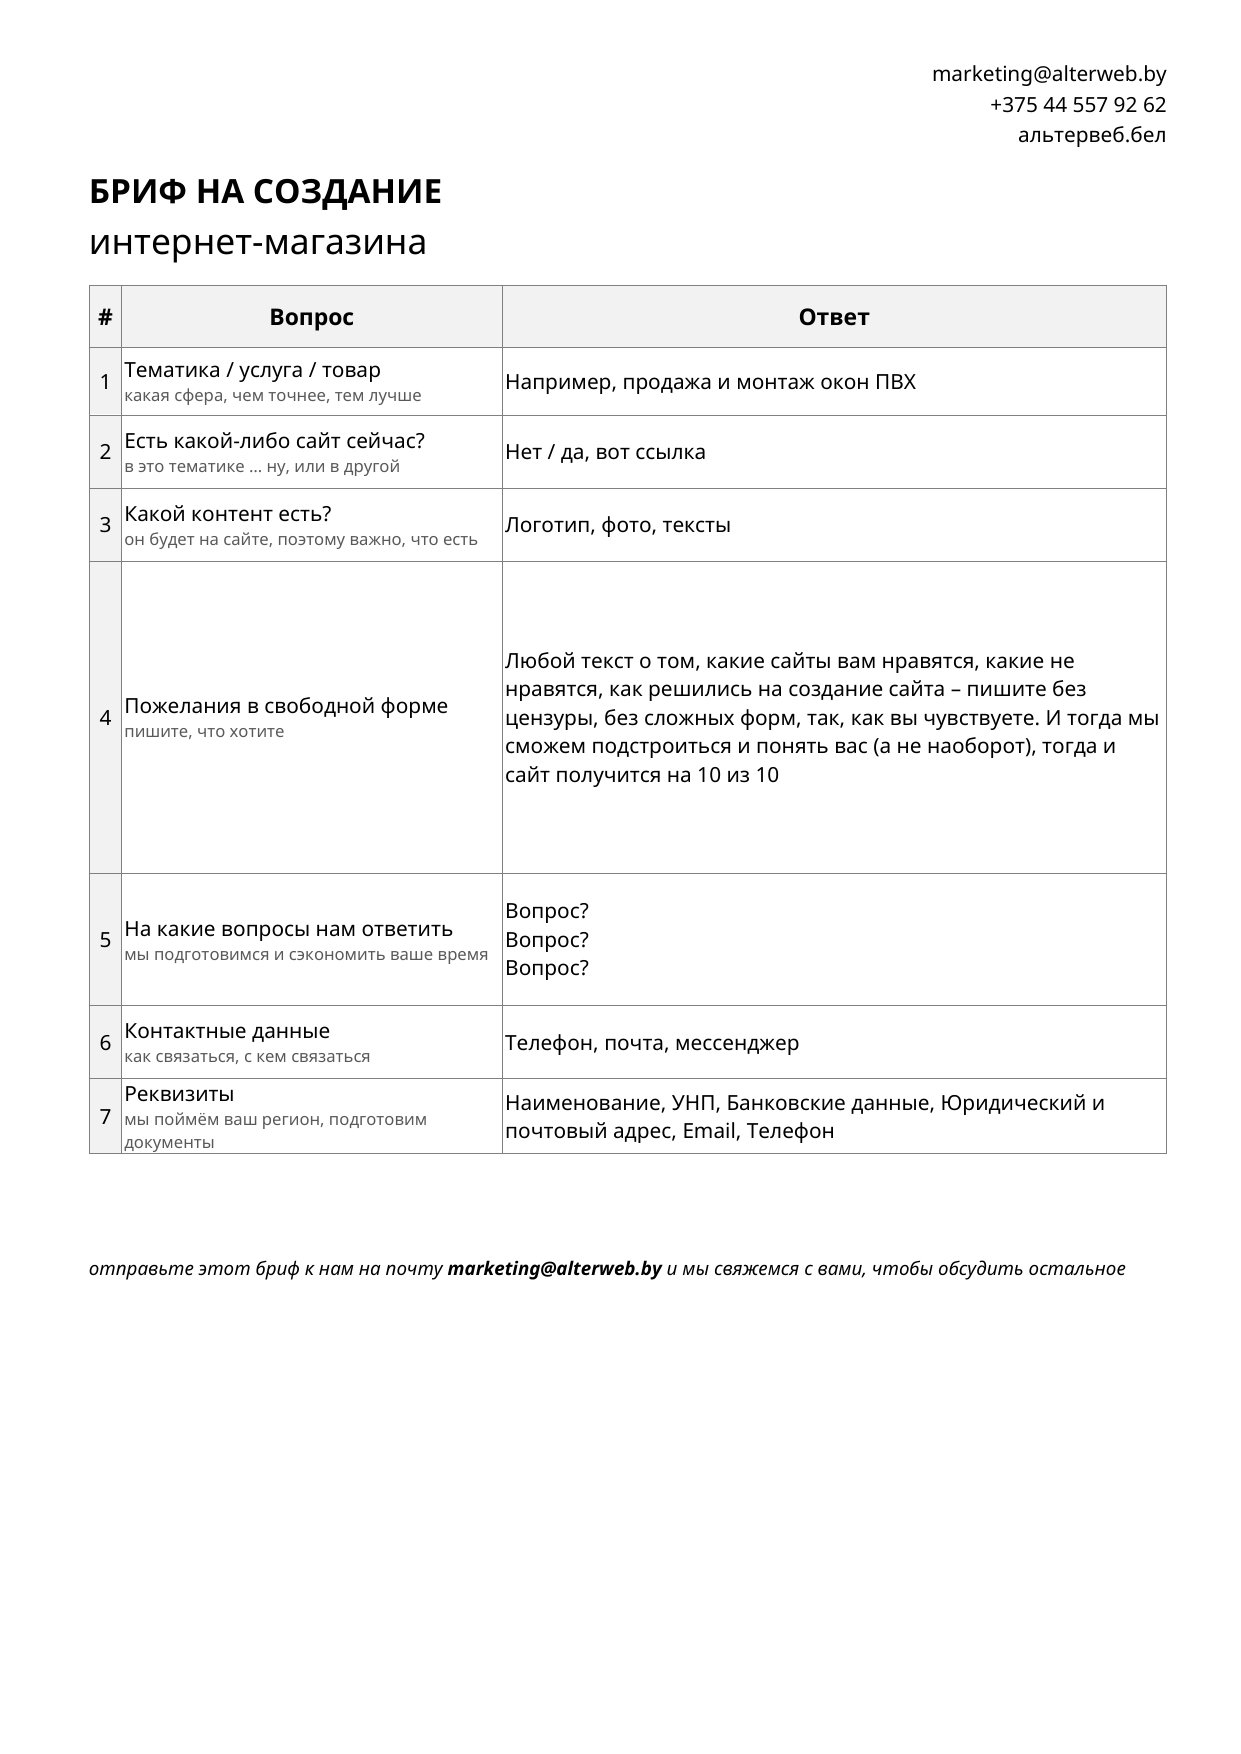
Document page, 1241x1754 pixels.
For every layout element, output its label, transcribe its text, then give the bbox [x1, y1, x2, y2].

table_header Ответ [503, 286, 1166, 347]
table_cell Наименование, УНП, Банковские данные, Юридический и почтовый адрес, Email, Телефон [503, 1079, 1166, 1153]
table_cell Реквизиты мы поймём ваш регион, подготовим документы [122, 1079, 502, 1153]
text интернет-магазина [89, 217, 1167, 265]
text отправьте этот бриф к нам на почту marketing@alterweb.by и мы свяжемся с вами, чтобы обсудить остальное [89, 1255, 1167, 1281]
table_cell Пожелания в свободной форме пишите, что хотите [122, 562, 502, 873]
table_cell 3 [90, 489, 121, 561]
text marketing@alterweb.by +375 44 557 92 62 альтервеб.бел [89, 59, 1167, 149]
table_cell Какой контент есть? он будет на сайте, поэтому важно, что есть [122, 489, 502, 561]
table_header # [90, 286, 121, 347]
table_cell Любой текст о том, какие сайты вам нравятся, какие не нравятся, как решились на создание сайта – пишите без цензуры, без сложных форм, так, как вы чувствуете. И тогда мы сможем подстроиться и понять вас (а не наоборот), тогда и сайт получится на 10 из 10 [503, 562, 1166, 873]
table_cell На какие вопросы нам ответить мы подготовимся и сэкономить ваше время [122, 874, 502, 1005]
table_cell 5 [90, 874, 121, 1005]
table_cell Вопрос? Вопрос? Вопрос? [503, 874, 1166, 1005]
table_cell 2 [90, 416, 121, 488]
table_cell Логотип, фото, тексты [503, 489, 1166, 561]
table_cell Например, продажа и монтаж окон ПВХ [503, 348, 1166, 414]
text БРИФ НА СОЗДАНИЕ [89, 168, 1167, 213]
table_cell Есть какой-либо сайт сейчас? в это тематике … ну, или в другой [122, 416, 502, 488]
table_cell 1 [90, 348, 121, 414]
table_cell 4 [90, 562, 121, 873]
table_cell Тематика / услуга / товар какая сфера, чем точнее, тем лучше [122, 348, 502, 414]
table_cell Нет / да, вот ссылка [503, 416, 1166, 488]
table_cell Телефон, почта, мессенджер [503, 1006, 1166, 1078]
table_cell 7 [90, 1079, 121, 1153]
table_cell Контактные данные как связаться, с кем связаться [122, 1006, 502, 1078]
table_cell 6 [90, 1006, 121, 1078]
table_header Вопрос [122, 286, 502, 347]
